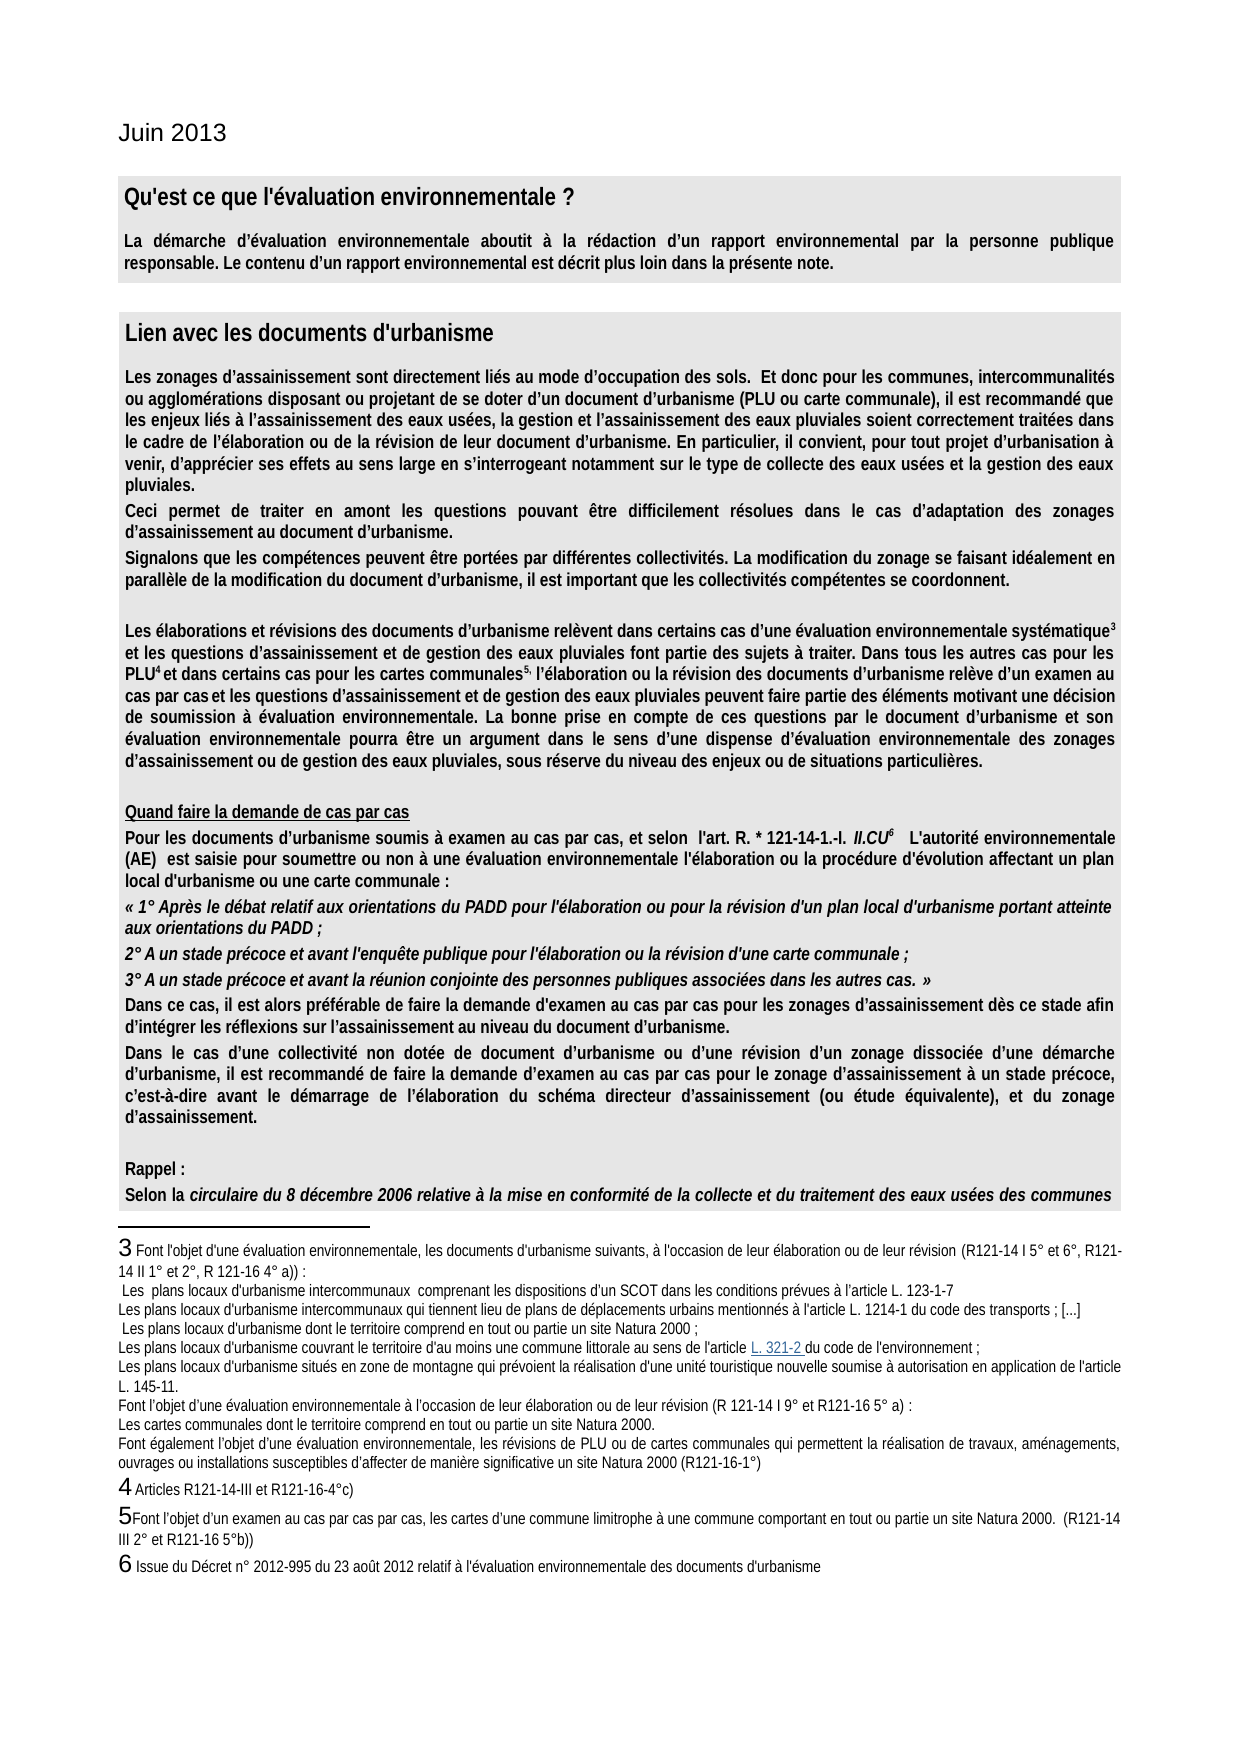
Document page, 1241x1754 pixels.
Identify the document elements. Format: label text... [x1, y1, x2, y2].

table_header Lien avec les documents d'urbanisme [119, 312, 1121, 361]
table_header Qu'est ce que l'évaluation environnementale ? [118, 176, 1121, 225]
table_cell Les zonages d’assainissement sont directement liés au mode d’occupation des sols. Et donc pour les communes, intercommunalités ou agglomérations disposant ou projetant de se doter d’un document d’urbanisme (PLU ou carte communale), il est recommandé que les enjeux liés à l’assainissement des eaux usées, la gestion et l’assainissement des eaux pluviales soient correctement traitées dans le cadre de l’élaboration ou de la révision de leur document d’urbanisme. En particulier, il convient, pour tout projet d’urbanisation à venir, d’apprécier ses effets au sens large en s’interrogeant notamment sur le type de collecte des eaux usées et la gestion des eaux pluviales. Ceci permet de traiter en amont les questions pouvant être difficilement résolues dans le cas d’adaptation des zonages d’assainissement au document d’urbanisme. Signalons que les compétences peuvent être portées par différentes collectivités. La modification du zonage se faisant idéalement en parallèle de la modification du document d’urbanisme, il est important que les collectivités compétentes se coordonnent. Les élaborations et révisions des documents d’urbanisme relèvent dans certains cas d’une évaluation environnementale systématique et les questions d’assainissement et de gestion des eaux pluviales font partie des sujets à traiter. Dans tous les autres cas pour les PLU et dans certains cas pour les cartes communales, l’élaboration ou la révision des documents d’urbanisme relève d’un examen au cas par cas et les questions d’assainissement et de gestion des eaux pluviales peuvent faire partie des éléments motivant une décision de soumission à évaluation environnementale. La bonne prise en compte de ces questions par le document d’urbanisme et son évaluation environnementale pourra être un argument dans le sens d’une dispense d’évaluation environnementale des zonages d’assainissement ou de gestion des eaux pluviales, sous réserve du niveau des enjeux ou de situations particulières. Quand faire la demande de cas par cas Pour les documents d’urbanisme soumis à examen au cas par cas, et selon l'art. R. * 121-14-1.-I. II.CU L'autorité environnementale (AE) est saisie pour soumettre ou non à une évaluation environnementale l'élaboration ou la procédure d'évolution affectant un plan local d'urbanisme ou une carte communale : « 1° Après le débat relatif aux orientations du PADD pour l'élaboration ou pour la révision d'un plan local d'urbanisme portant atteinte aux orientations du PADD ; 2° A un stade précoce et avant l'enquête publique pour l'élaboration ou la révision d'une carte communale ; 3° A un stade précoce et avant la réunion conjointe des personnes publiques associées dans les autres cas. » Dans ce cas, il est alors préférable de faire la demande d'examen au cas par cas pour les zonages d’assainissement dès ce stade afin d’intégrer les réflexions sur l’assainissement au niveau du document d’urbanisme. Dans le cas d’une collectivité non dotée de document d’urbanisme ou d’une révision d’un zonage dissociée d’une démarche d’urbanisme, il est recommandé de faire la demande d’examen au cas par cas pour le zonage d’assainissement à un stade précoce, c’est-à-dire avant le démarrage de l’élaboration du schéma directeur d’assainissement (ou étude équivalente), et du zonage d’assainissement. Rappel : Selon la circulaire du 8 décembre 2006 relative à la mise en conformité de la collecte et du traitement des eaux usées des communes [119, 361, 1121, 1211]
table_cell La démarche d’évaluation environnementale aboutit à la rédaction d’un rapport environnemental par la personne publique responsable. Le contenu d’un rapport environnemental est décrit plus loin dans la présente note. [118, 225, 1121, 283]
